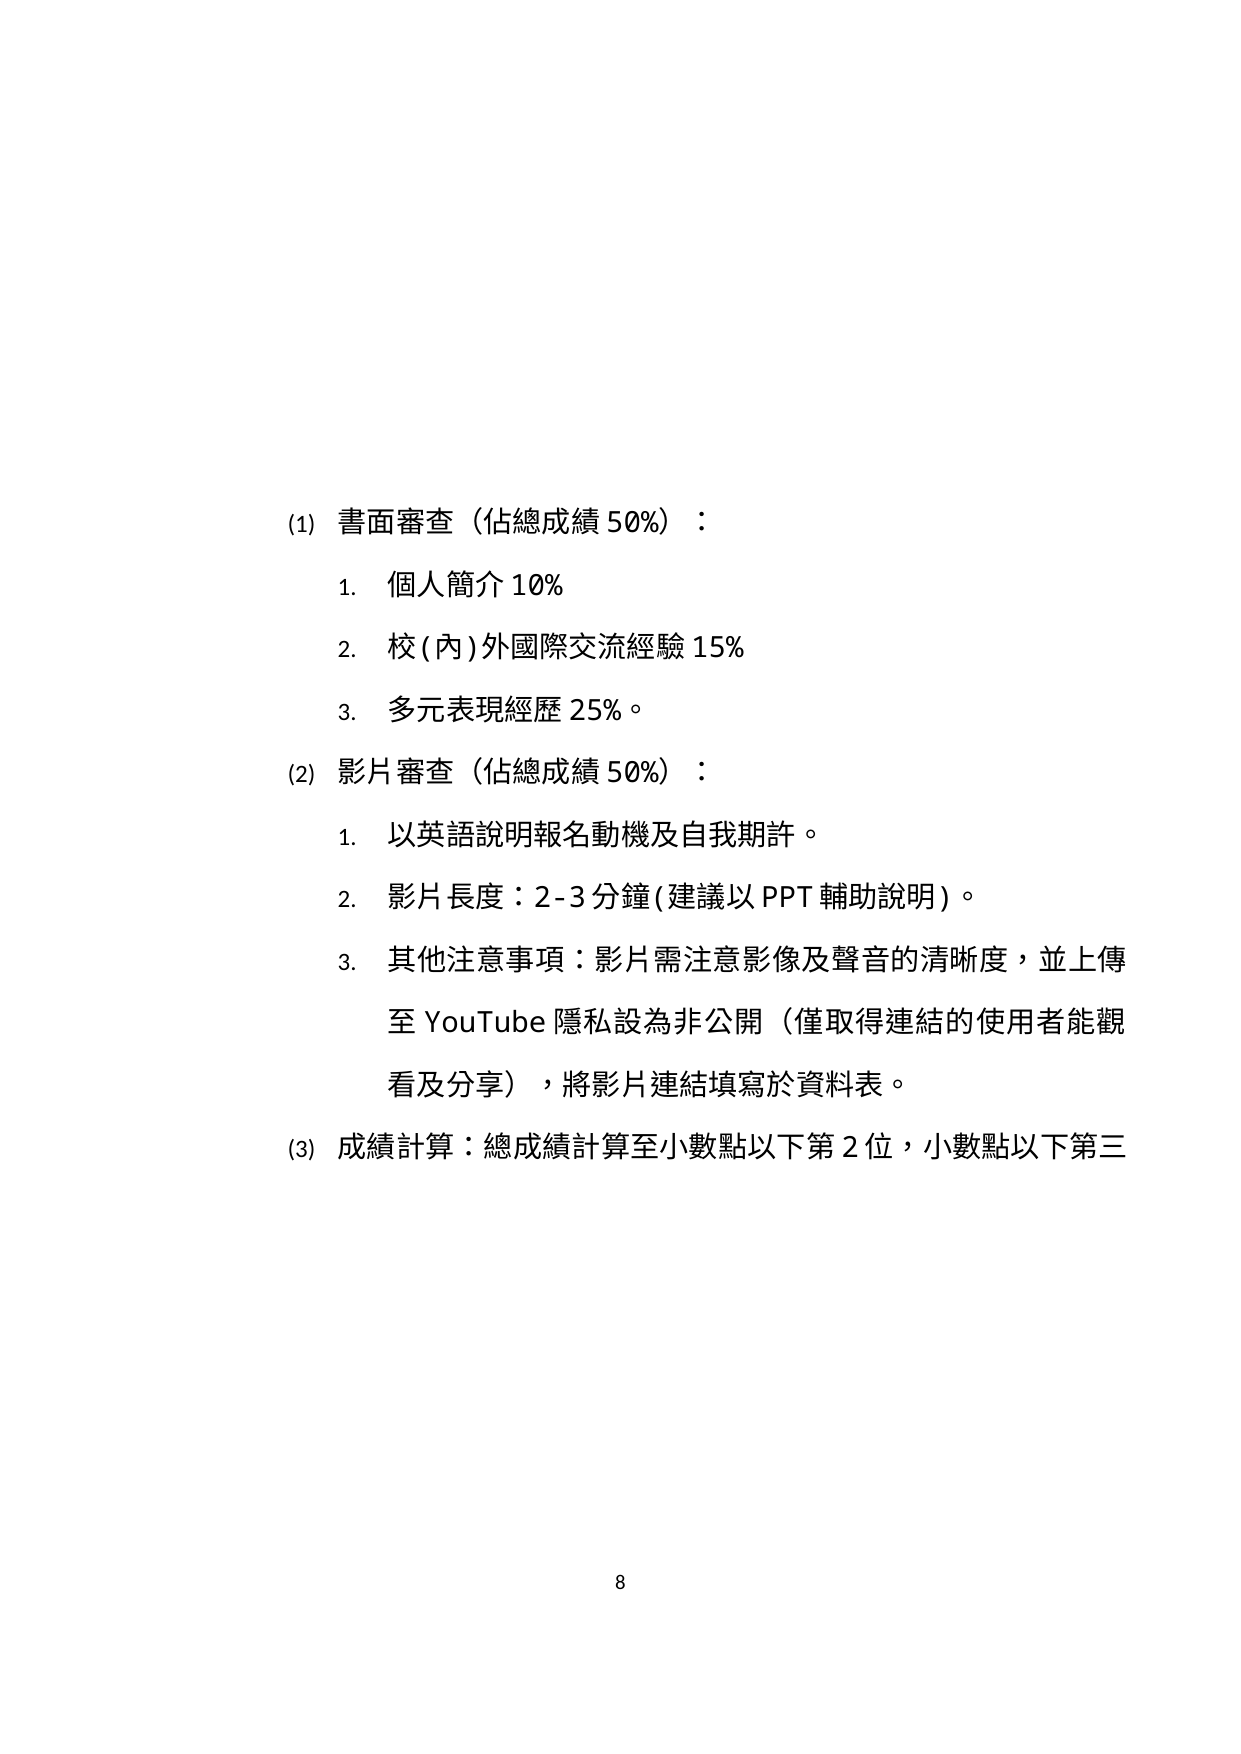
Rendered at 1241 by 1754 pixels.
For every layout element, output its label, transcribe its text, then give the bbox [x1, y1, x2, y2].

list 個人簡介10% [337, 541, 1128, 603]
list 書面審查（佔總成績50%）： [287, 478, 1128, 541]
list 影片審查（佔總成績50%）： [287, 728, 1128, 791]
list 校(內)外國際交流經驗15% [337, 603, 1128, 666]
list 影片長度：2-3分鐘(建議以PPT輔助說明)。 [337, 853, 1128, 916]
list 其他注意事項：影片需注意影像及聲音的清晰度，並上傳至YouTube隱私設為非公開（僅取得連結的使用者能觀看及分享），將影片連結填寫於資料表。 [337, 916, 1128, 1103]
list 以英語說明報名動機及自我期許。 [337, 791, 1128, 853]
list 多元表現經歷25%。 [337, 666, 1128, 728]
list 成績計算：總成績計算至小數點以下第2位，小數點以下第三 [287, 1103, 1128, 1166]
